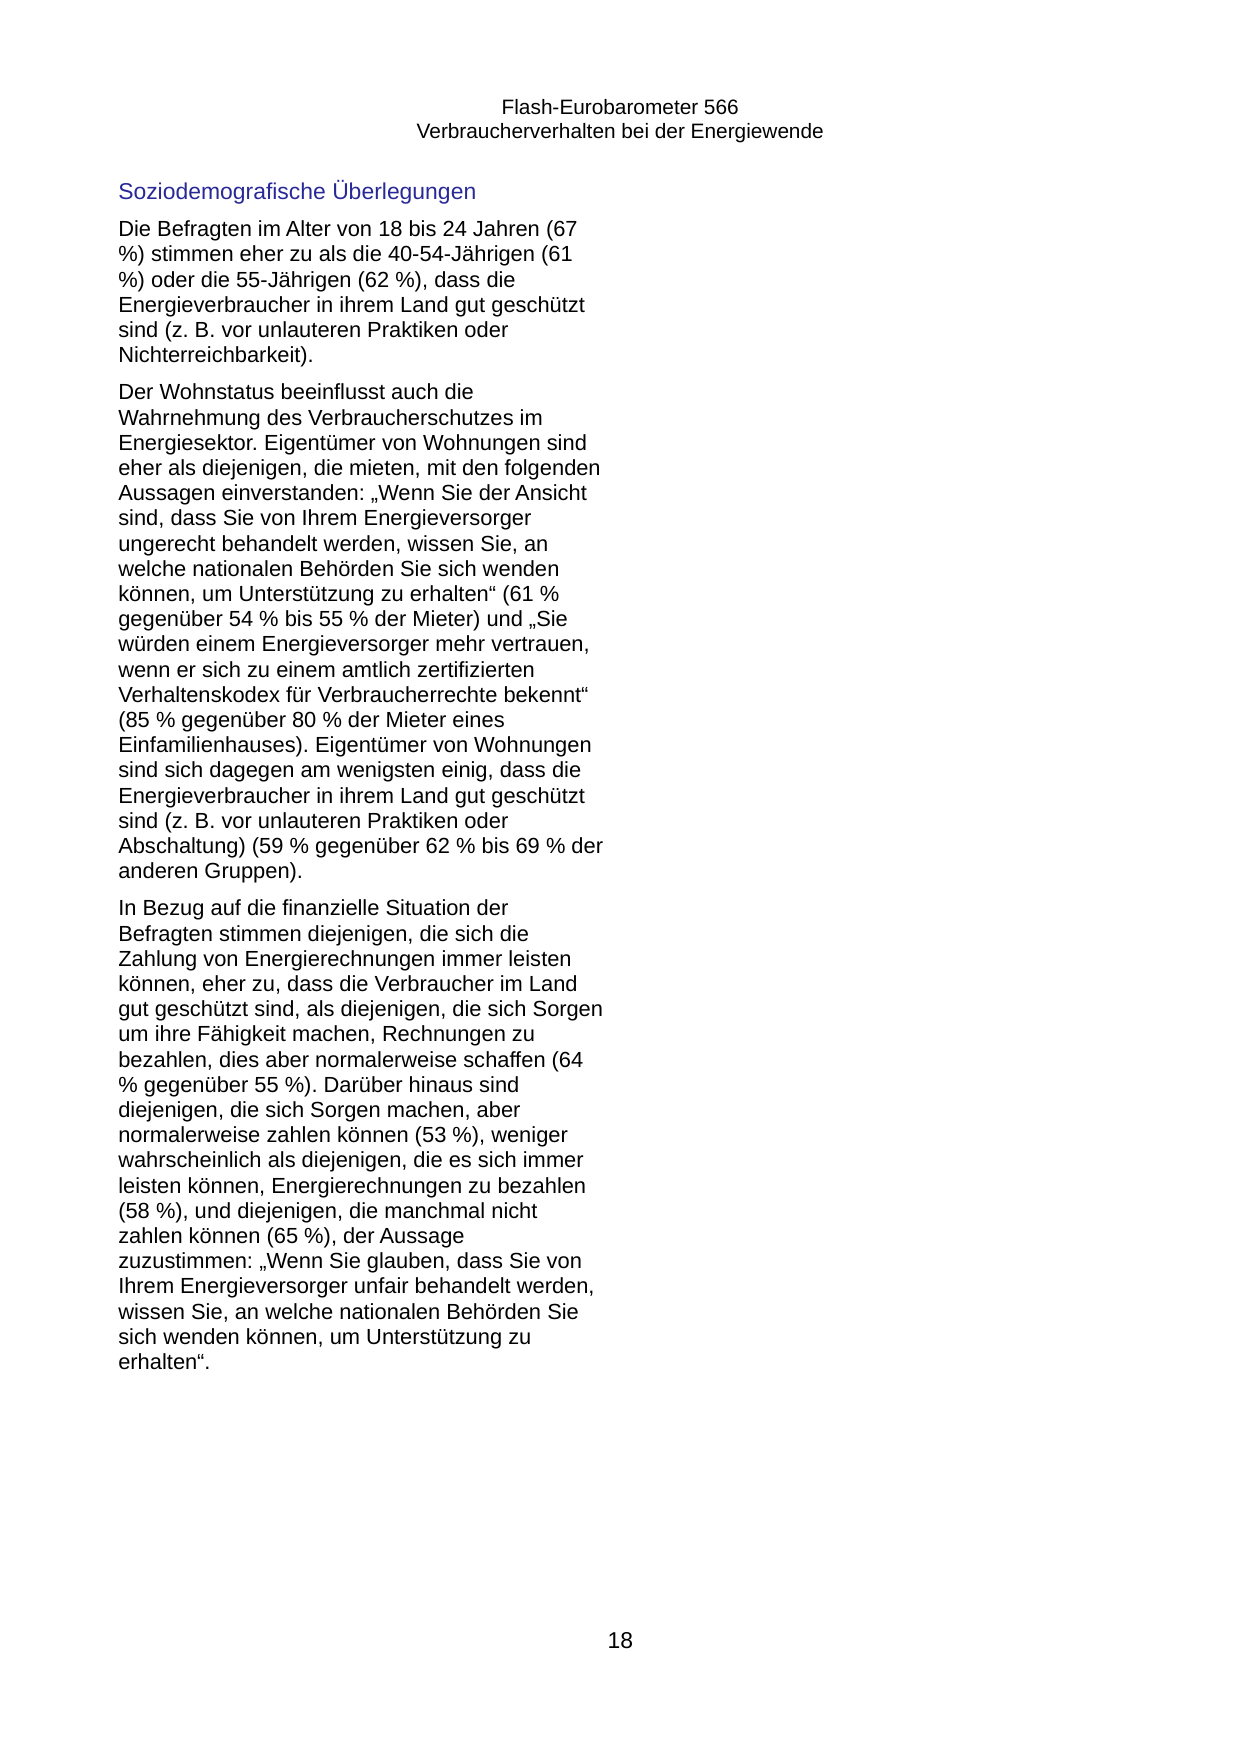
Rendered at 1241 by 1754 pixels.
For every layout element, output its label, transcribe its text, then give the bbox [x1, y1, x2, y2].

text Soziodemografische Überlegungen [118, 178, 605, 204]
text Die Befragten im Alter von 18 bis 24 Jahren (67 %) stimmen eher zu als die 40-54-Jährigen (61 %) oder die 55-Jährigen (62 %), dass die Energieverbraucher in ihrem Land gut geschützt sind (z. B. vor unlauteren Praktiken oder Nichterreichbarkeit). [118, 216, 605, 367]
text In Bezug auf die finanzielle Situation der Befragten stimmen diejenigen, die sich die Zahlung von Energierechnungen immer leisten können, eher zu, dass die Verbraucher im Land gut geschützt sind, als diejenigen, die sich Sorgen um ihre Fähigkeit machen, Rechnungen zu bezahlen, dies aber normalerweise schaffen (64 % gegenüber 55 %). Darüber hinaus sind diejenigen, die sich Sorgen machen, aber normalerweise zahlen können (53 %), weniger wahrscheinlich als diejenigen, die es sich immer leisten können, Energierechnungen zu bezahlen (58 %), und diejenigen, die manchmal nicht zahlen können (65 %), der Aussage zuzustimmen: „Wenn Sie glauben, dass Sie von Ihrem Energieversorger unfair behandelt werden, wissen Sie, an welche nationalen Behörden Sie sich wenden können, um Unterstützung zu erhalten“. [118, 895, 605, 1374]
text Der Wohnstatus beeinflusst auch die Wahrnehmung des Verbraucherschutzes im Energiesektor. Eigentümer von Wohnungen sind eher als diejenigen, die mieten, mit den folgenden Aussagen einverstanden: „Wenn Sie der Ansicht sind, dass Sie von Ihrem Energieversorger ungerecht behandelt werden, wissen Sie, an welche nationalen Behörden Sie sich wenden können, um Unterstützung zu erhalten“ (61 % gegenüber 54 % bis 55 % der Mieter) und „Sie würden einem Energieversorger mehr vertrauen, wenn er sich zu einem amtlich zertifizierten Verhaltenskodex für Verbraucherrechte bekennt“ (85 % gegenüber 80 % der Mieter eines Einfamilienhauses). Eigentümer von Wohnungen sind sich dagegen am wenigsten einig, dass die Energieverbraucher in ihrem Land gut geschützt sind (z. B. vor unlauteren Praktiken oder Abschaltung) (59 % gegenüber 62 % bis 69 % der anderen Gruppen). [118, 379, 605, 883]
